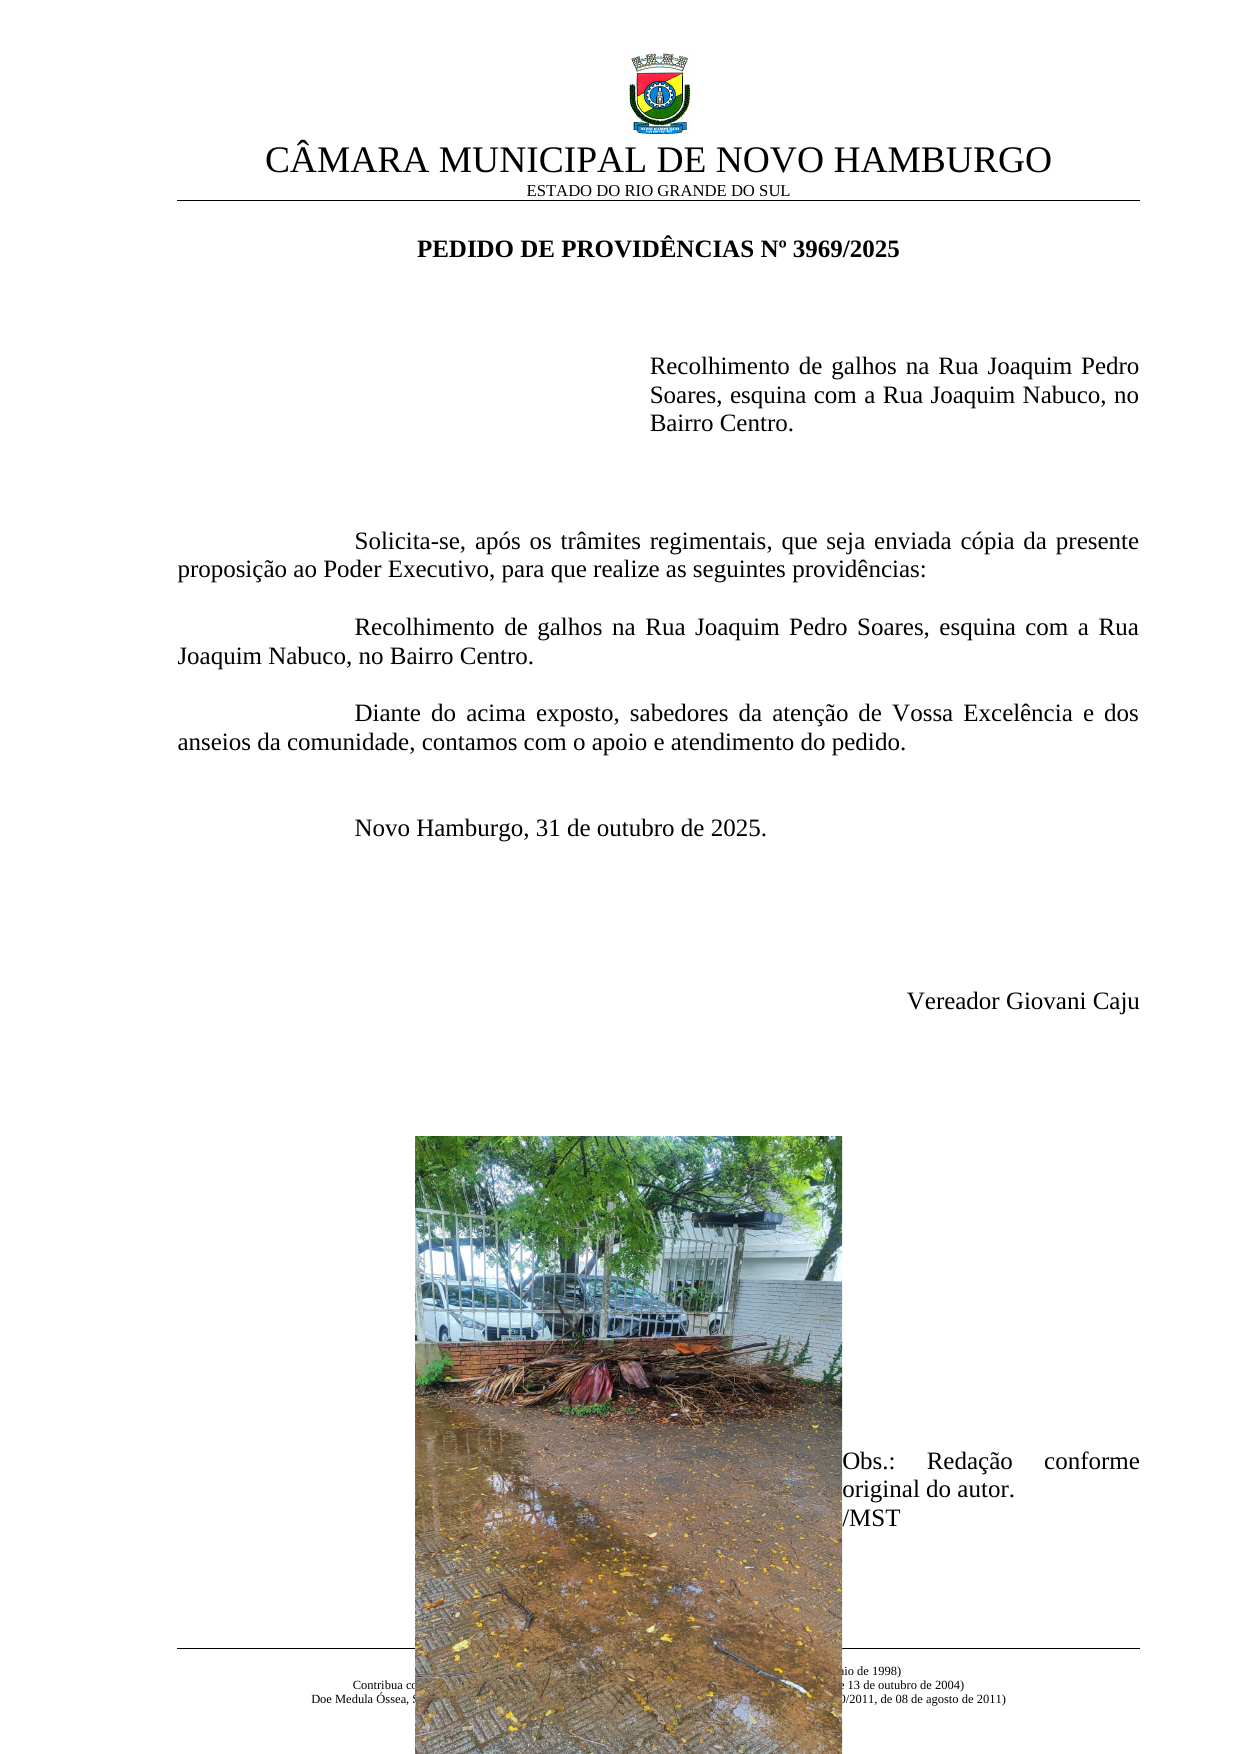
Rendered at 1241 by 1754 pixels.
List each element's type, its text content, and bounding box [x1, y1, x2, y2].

picture [415, 1136, 843, 1754]
text [177, 1446, 415, 1503]
text /MST [843, 1503, 1140, 1532]
text Vereador Giovani Caju [177, 986, 1140, 1014]
text Recolhimento de galhos na Rua Joaquim Pedro Soares, esquina com a Rua Joaquim Nabuco, no Bairro Centro. [649, 351, 1140, 437]
text Diante do acima exposto, sabedores da atenção de Vossa Excelência e dos anseios da comunidade, contamos com o apoio e atendimento do pedido. [177, 698, 1140, 756]
text PEDIDO DE PROVIDÊNCIAS Nº 3969/2025 [177, 234, 1140, 262]
text Solicita-se, após os trâmites regimentais, que seja enviada cópia da presente proposição ao Poder Executivo, para que realize as seguintes providências: [177, 526, 1140, 583]
text Obs.: Redação conforme original do autor. [843, 1446, 1140, 1503]
text Novo Hamburgo, 31 de outubro de 2025. [177, 813, 1140, 842]
text Recolhimento de galhos na Rua Joaquim Pedro Soares, esquina com a Rua Joaquim Nabuco, no Bairro Centro. [177, 612, 1140, 669]
picture [624, 47, 693, 138]
text [177, 1503, 415, 1532]
